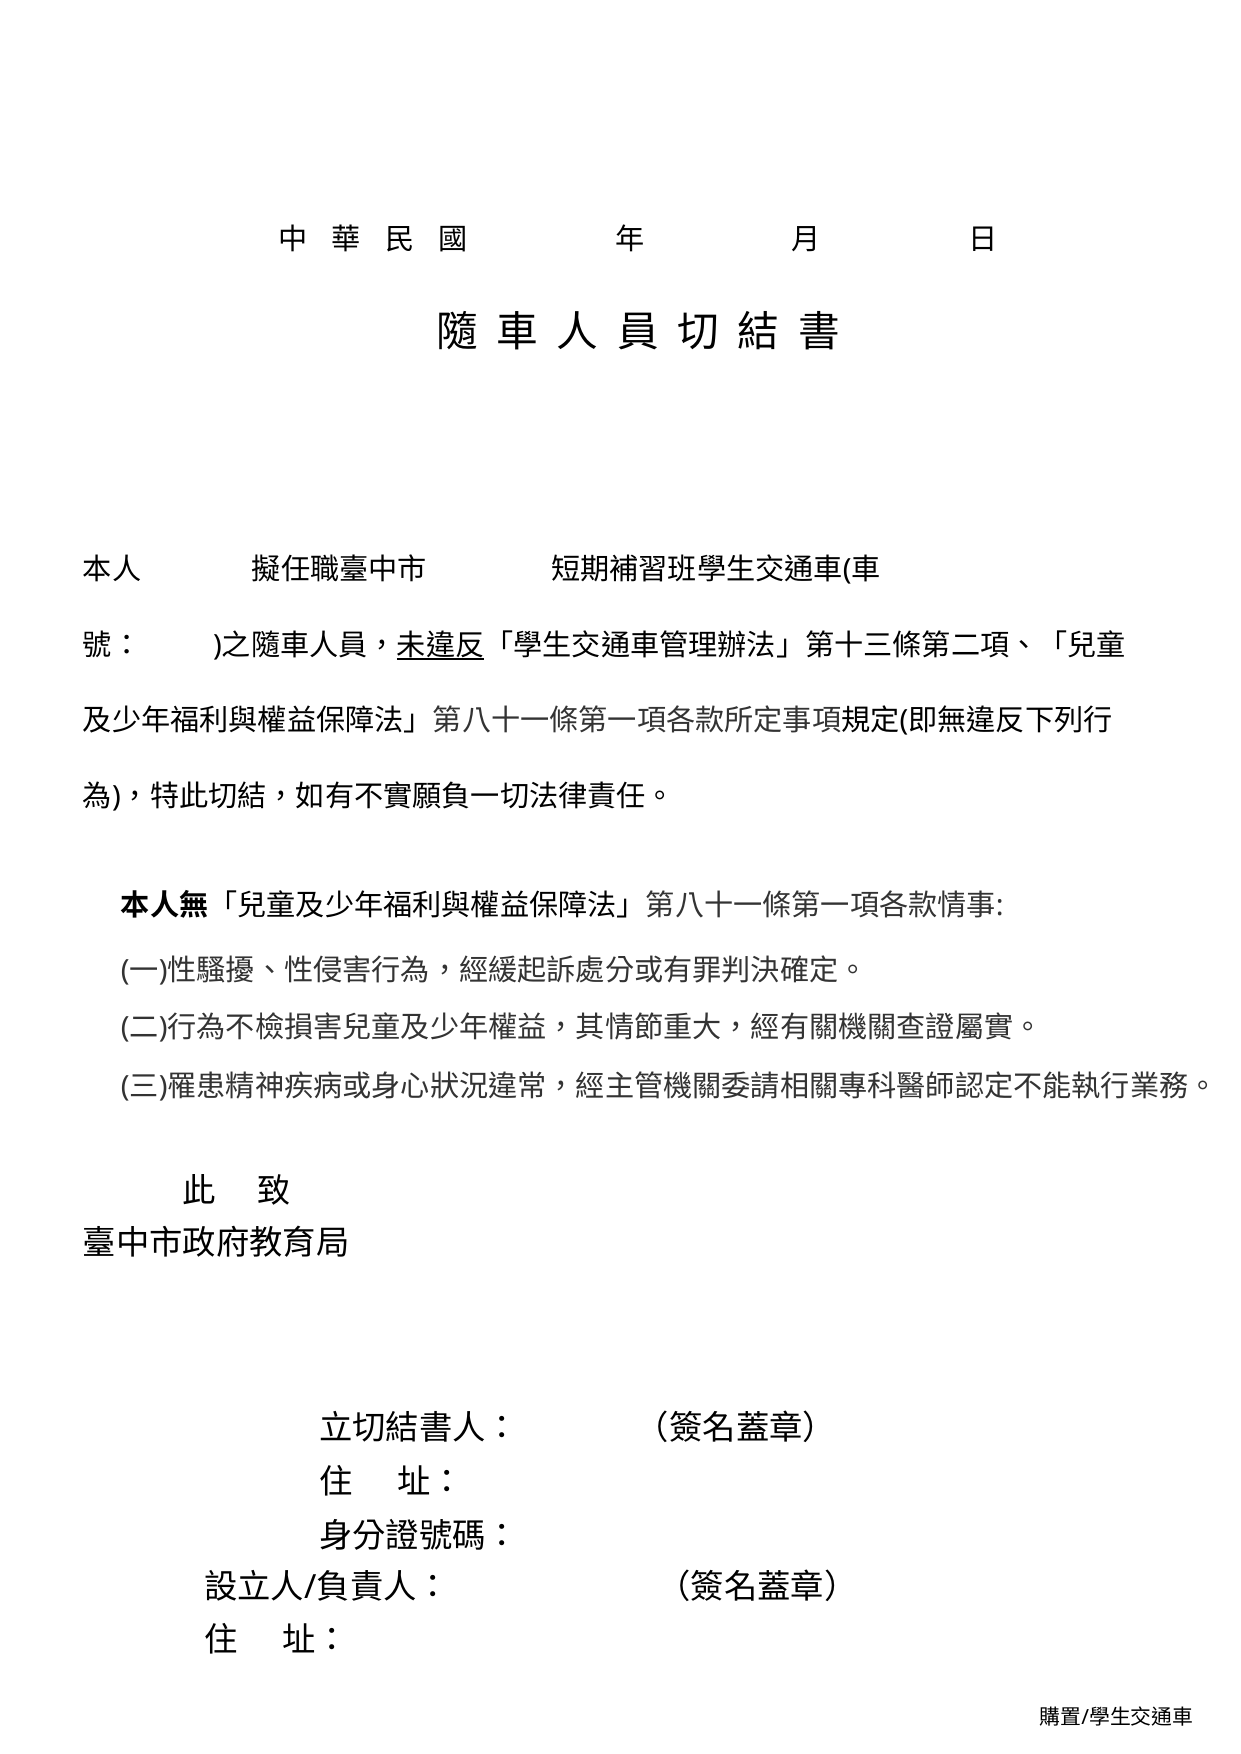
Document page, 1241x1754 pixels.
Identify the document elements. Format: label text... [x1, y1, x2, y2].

text (二)行為不檢損害兒童及少年權益，其情節重大，經有關機關查證屬實。 [83, 998, 1193, 1050]
text (三)罹患精神疾病或身心狀況違常，經主管機關委請相關專科醫師認定不能執行業務。 [83, 1056, 1193, 1108]
text 身分證號碼： [319, 1509, 1193, 1557]
text 此 致 [83, 1160, 1193, 1212]
text 號： )之隨車人員，未違反「學生交通車管理辦法」第十三條第二項、「兒童 [83, 621, 1193, 664]
text 及少年福利與權益保障法」第八十一條第一項各款所定事項規定(即無違反下列行 [83, 697, 1193, 739]
text 臺中市政府教育局 [83, 1212, 1193, 1264]
text (一)性騷擾、性侵害行為，經緩起訴處分或有罪判決確定。 [83, 940, 1193, 992]
text 隨 車 人 員 切 結 書 [83, 288, 1193, 366]
text 設立人/負責人： （簽名蓋章） [83, 1557, 1193, 1609]
text 住 址： [319, 1455, 1193, 1503]
text 住 址： [83, 1609, 1193, 1662]
text 立切結書人： （簽名蓋章） [319, 1401, 1193, 1449]
text 為)，特此切結，如有不實願負一切法律責任。 [83, 772, 1193, 814]
text 本人無「兒童及少年福利與權益保障法」第八十一條第一項各款情事: [83, 875, 1193, 927]
text 中華民國 年 月 日 [83, 209, 1193, 262]
text 本人 擬任職臺中市 短期補習班學生交通車(車 [83, 546, 1193, 588]
